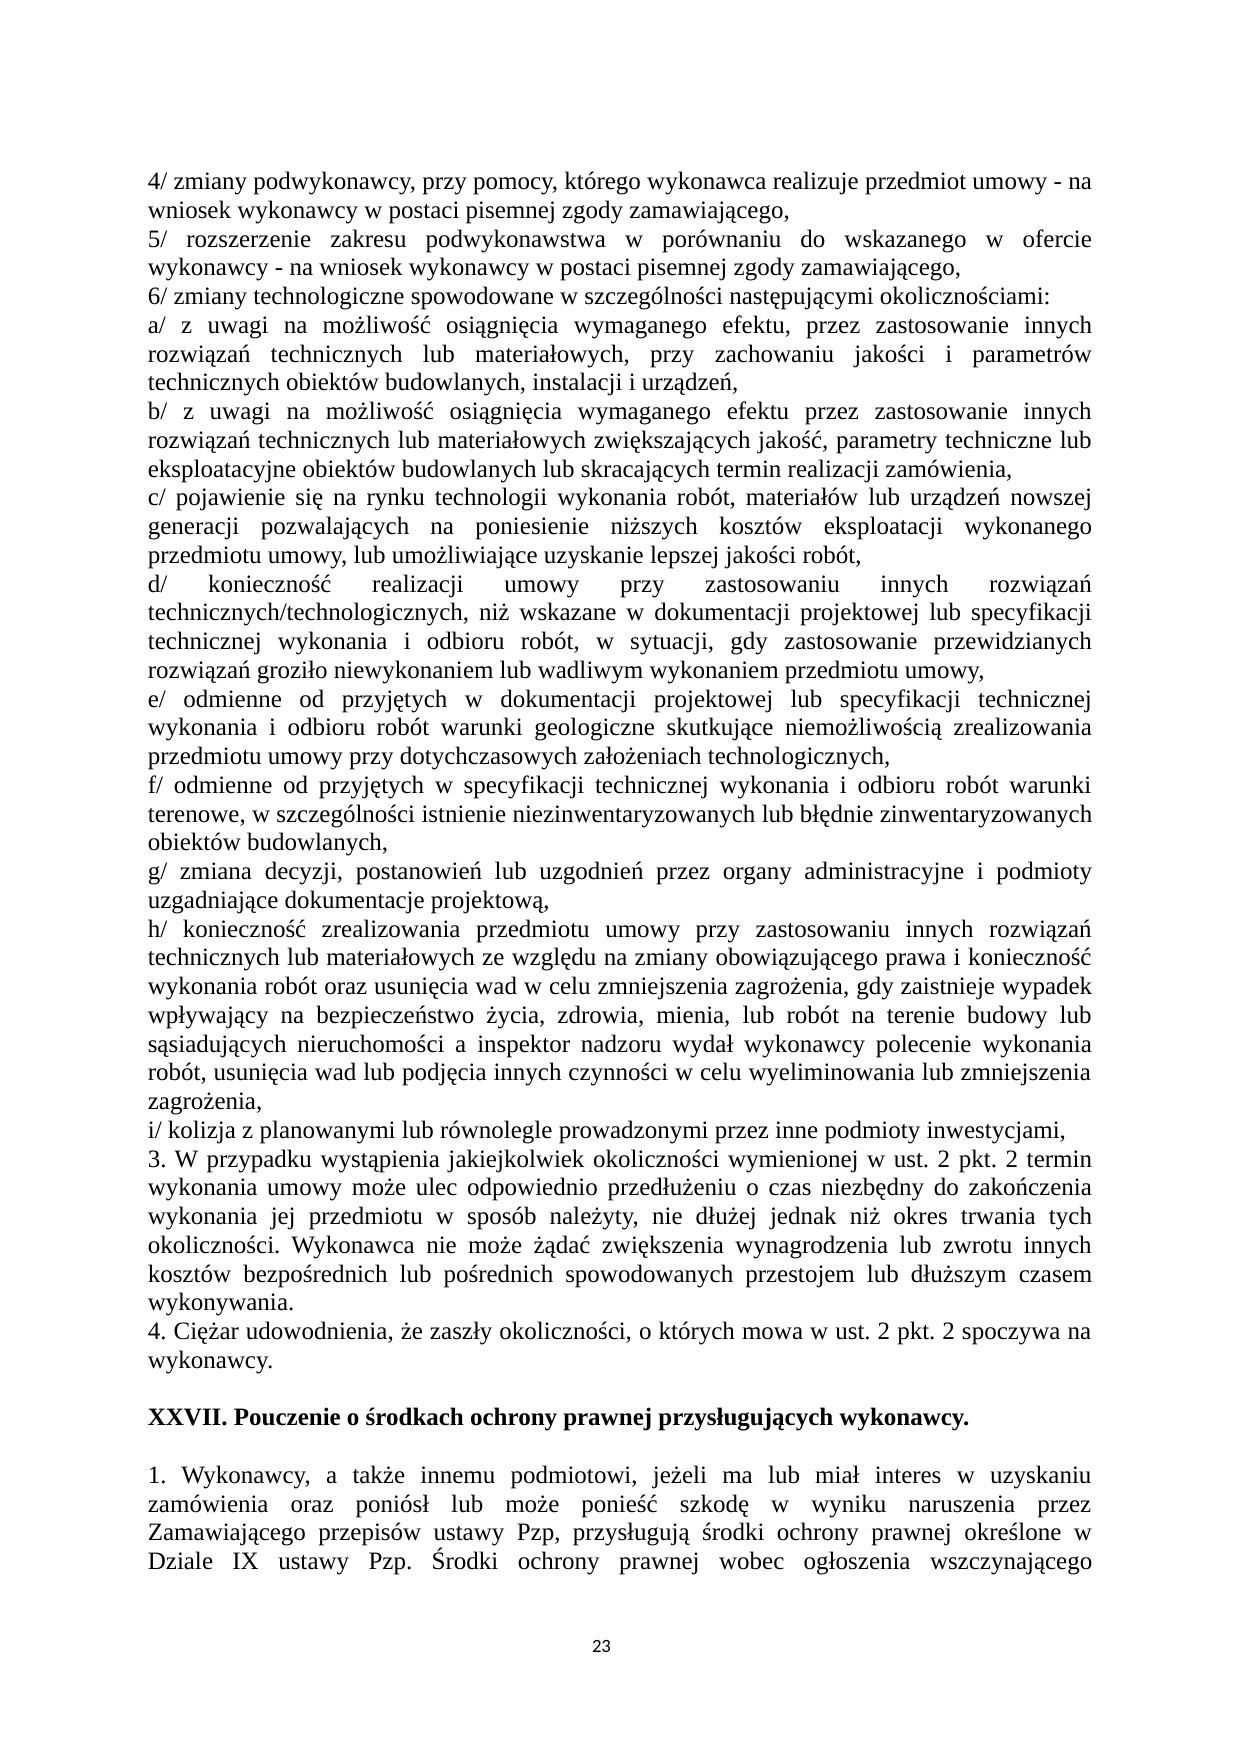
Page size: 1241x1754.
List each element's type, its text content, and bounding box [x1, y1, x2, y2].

text XXVII. Pouczenie o środkach ochrony prawnej przysługujących wykonawcy. [148, 1402, 1093, 1431]
text h/ konieczność zrealizowania przedmiotu umowy przy zastosowaniu innych rozwiązań technicznych lub materiałowych ze względu na zmiany obowiązującego prawa i konieczność wykonania robót oraz usunięcia wad w celu zmniejszenia zagrożenia, gdy zaistnieje wypadek wpływający na bezpieczeństwo życia, zdrowia, mienia, lub robót na terenie budowy lub sąsiadujących nieruchomości a inspektor nadzoru wydał wykonawcy polecenie wykonania robót, usunięcia wad lub podjęcia innych czynności w celu wyeliminowania lub zmniejszenia zagrożenia, [148, 914, 1093, 1115]
text b/ z uwagi na możliwość osiągnięcia wymaganego efektu przez zastosowanie innych rozwiązań technicznych lub materiałowych zwiększających jakość, parametry techniczne lub eksploatacyjne obiektów budowlanych lub skracających termin realizacji zamówienia, [148, 396, 1093, 482]
text 4. Ciężar udowodnienia, że zaszły okoliczności, o których mowa w ust. 2 pkt. 2 spoczywa na wykonawcy. [148, 1316, 1093, 1374]
text d/ konieczność realizacji umowy przy zastosowaniu innych rozwiązań technicznych/technologicznych, niż wskazane w dokumentacji projektowej lub specyfikacji technicznej wykonania i odbioru robót, w sytuacji, gdy zastosowanie przewidzianych rozwiązań groziło niewykonaniem lub wadliwym wykonaniem przedmiotu umowy, [148, 569, 1093, 684]
text 4/ zmiany podwykonawcy, przy pomocy, którego wykonawca realizuje przedmiot umowy - na wniosek wykonawcy w postaci pisemnej zgody zamawiającego, [148, 166, 1093, 224]
text 5/ rozszerzenie zakresu podwykonawstwa w porównaniu do wskazanego w ofercie wykonawcy - na wniosek wykonawcy w postaci pisemnej zgody zamawiającego, [148, 224, 1093, 281]
text f/ odmienne od przyjętych w specyfikacji technicznej wykonania i odbioru robót warunki terenowe, w szczególności istnienie niezinwentaryzowanych lub błędnie zinwentaryzowanych obiektów budowlanych, [148, 770, 1093, 856]
text c/ pojawienie się na rynku technologii wykonania robót, materiałów lub urządzeń nowszej generacji pozwalających na poniesienie niższych kosztów eksploatacji wykonanego przedmiotu umowy, lub umożliwiające uzyskanie lepszej jakości robót, [148, 482, 1093, 569]
text i/ kolizja z planowanymi lub równolegle prowadzonymi przez inne podmioty inwestycjami, [148, 1115, 1093, 1144]
text a/ z uwagi na możliwość osiągnięcia wymaganego efektu, przez zastosowanie innych rozwiązań technicznych lub materiałowych, przy zachowaniu jakości i parametrów technicznych obiektów budowlanych, instalacji i urządzeń, [148, 310, 1093, 396]
text g/ zmiana decyzji, postanowień lub uzgodnień przez organy administracyjne i podmioty uzgadniające dokumentacje projektową, [148, 856, 1093, 914]
text 3. W przypadku wystąpienia jakiejkolwiek okoliczności wymienionej w ust. 2 pkt. 2 termin wykonania umowy może ulec odpowiednio przedłużeniu o czas niezbędny do zakończenia wykonania jej przedmiotu w sposób należyty, nie dłużej jednak niż okres trwania tych okoliczności. Wykonawca nie może żądać zwiększenia wynagrodzenia lub zwrotu innych kosztów bezpośrednich lub pośrednich spowodowanych przestojem lub dłuższym czasem wykonywania. [148, 1144, 1093, 1316]
text 6/ zmiany technologiczne spowodowane w szczególności następującymi okolicznościami: [148, 281, 1093, 310]
text 1. Wykonawcy, a także innemu podmiotowi, jeżeli ma lub miał interes w uzyskaniu zamówienia oraz poniósł lub może ponieść szkodę w wyniku naruszenia przez Zamawiającego przepisów ustawy Pzp, przysługują środki ochrony prawnej określone w Dziale IX ustawy Pzp. Środki ochrony prawnej wobec ogłoszenia wszczynającego [148, 1460, 1093, 1575]
text e/ odmienne od przyjętych w dokumentacji projektowej lub specyfikacji technicznej wykonania i odbioru robót warunki geologiczne skutkujące niemożliwością zrealizowania przedmiotu umowy przy dotychczasowych założeniach technologicznych, [148, 684, 1093, 770]
